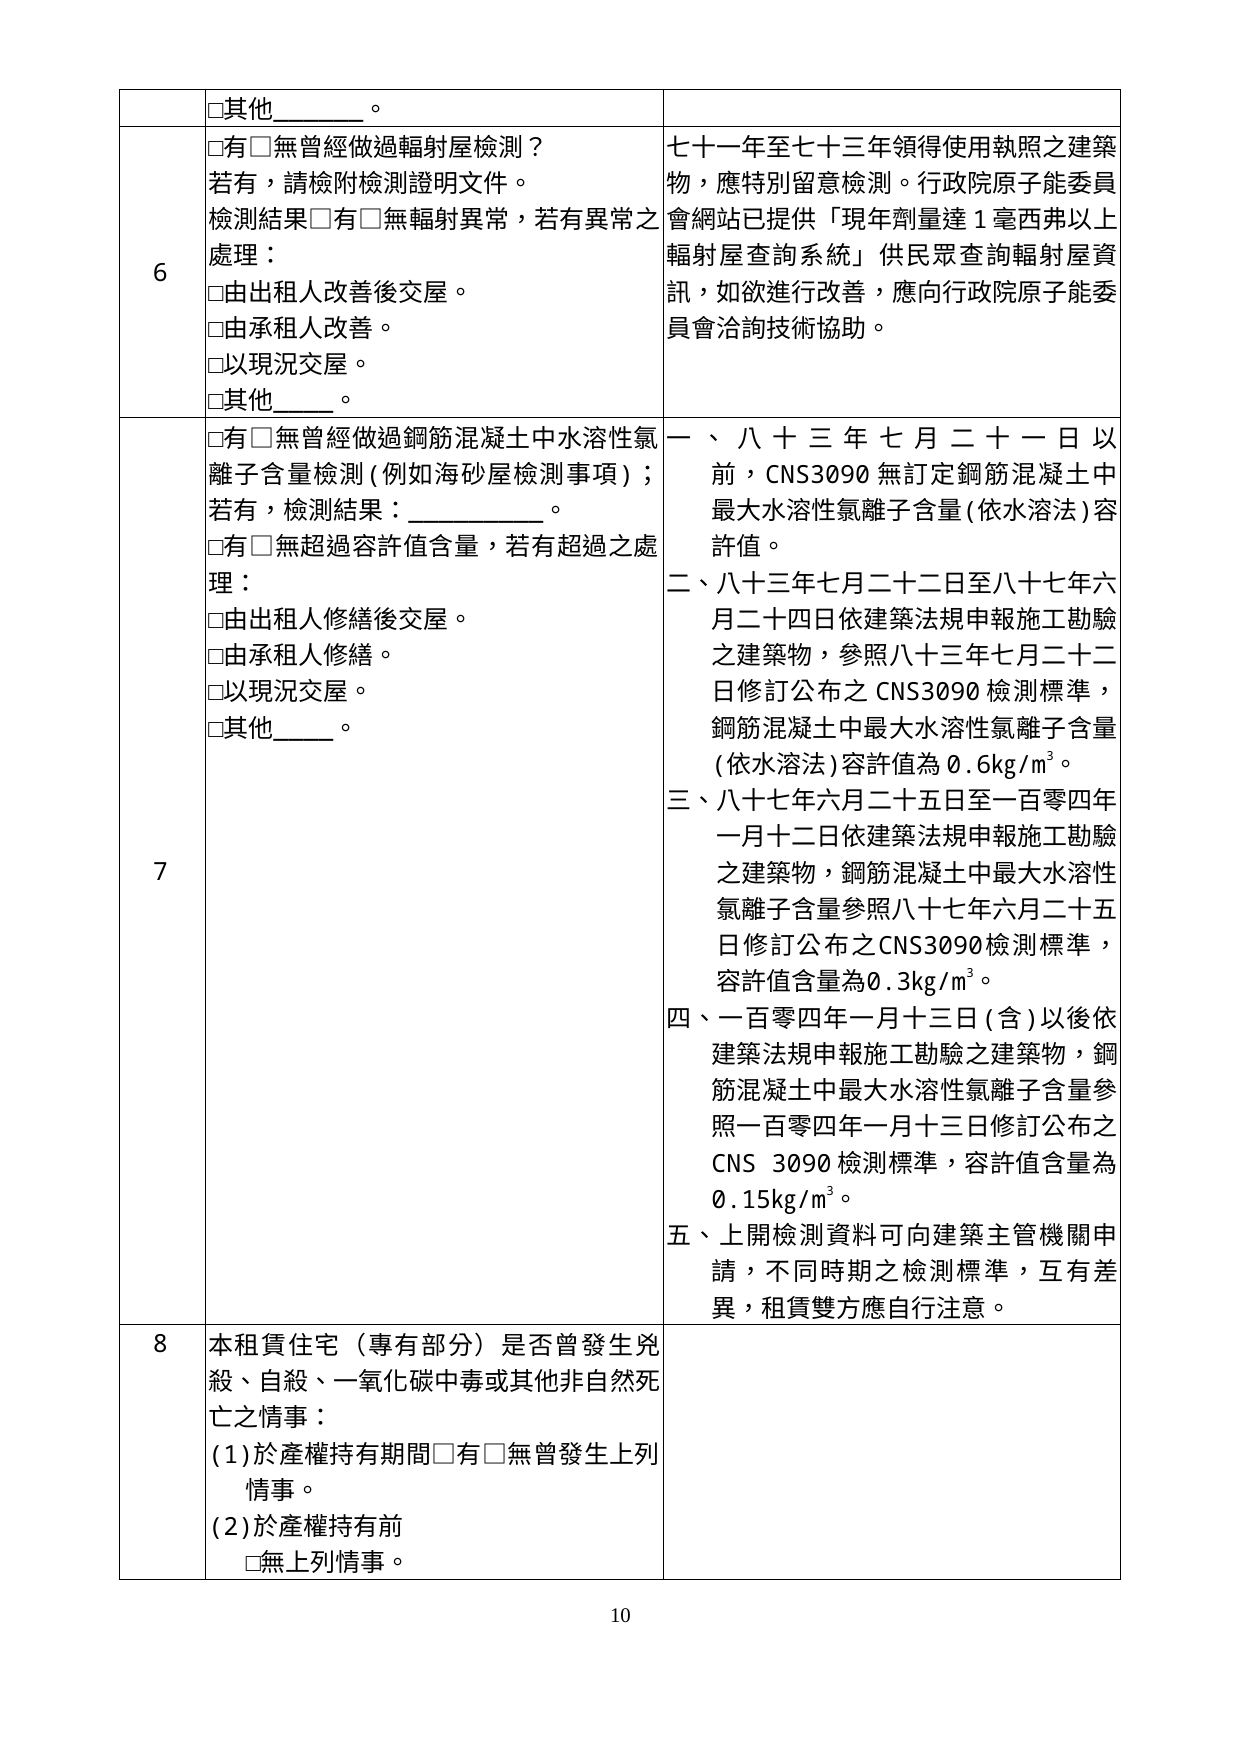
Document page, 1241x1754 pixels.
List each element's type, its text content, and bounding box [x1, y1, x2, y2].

table_cell [120, 90, 205, 126]
table_cell 本租賃住宅（專有部分）是否曾發生兇殺、自殺、一氧化碳中毒或其他非自然死亡之情事： (1)於產權持有期間□有□無曾發生上列情事。 (2)於產權持有前 □無上列情事。 [206, 1325, 663, 1579]
table_cell □其他______。 [206, 90, 663, 126]
table_cell 8 [120, 1325, 205, 1579]
table_cell [664, 1325, 1120, 1579]
table_cell 7 [120, 418, 205, 1324]
table_cell □有□無曾經做過鋼筋混凝土中水溶性氯離子含量檢測(例如海砂屋檢測事項)；若有，檢測結果：_________。 □有□無超過容許值含量，若有超過之處理： □由出租人修繕後交屋。 □由承租人修繕。 □以現況交屋。 □其他____。 [206, 418, 663, 1324]
table_cell □有□無曾經做過輻射屋檢測？ 若有，請檢附檢測證明文件。 檢測結果□有□無輻射異常，若有異常之處理： □由出租人改善後交屋。 □由承租人改善。 □以現況交屋。 □其他____。 [206, 127, 663, 417]
table_cell [664, 90, 1120, 126]
table_cell 七十一年至七十三年領得使用執照之建築物，應特別留意檢測。行政院原子能委員會網站已提供「現年劑量達1毫西弗以上輻射屋查詢系統」供民眾查詢輻射屋資訊，如欲進行改善，應向行政院原子能委員會洽詢技術協助。 [664, 127, 1120, 417]
table_cell 一、八十三年七月二十一日以前，CNS3090無訂定鋼筋混凝土中最大水溶性氯離子含量(依水溶法)容許值。 二、八十三年七月二十二日至八十七年六月二十四日依建築法規申報施工勘驗之建築物，參照八十三年七月二十二日修訂公布之CNS3090檢測標準，鋼筋混凝土中最大水溶性氯離子含量(依水溶法)容許值為0.6㎏/m3。 三、八十七年六月二十五日至一百零四年一月十二日依建築法規申報施工勘驗之建築物，鋼筋混凝土中最大水溶性氯離子含量參照八十七年六月二十五日修訂公布之CNS3090檢測標準，容許值含量為0.3㎏/m3。 四、一百零四年一月十三日(含)以後依建築法規申報施工勘驗之建築物，鋼筋混凝土中最大水溶性氯離子含量參照一百零四年一月十三日修訂公布之CNS 3090檢測標準，容許值含量為0.15㎏/m3。 五、上開檢測資料可向建築主管機關申請，不同時期之檢測標準，互有差異，租賃雙方應自行注意。 [664, 418, 1120, 1324]
table_cell 6 [120, 127, 205, 417]
